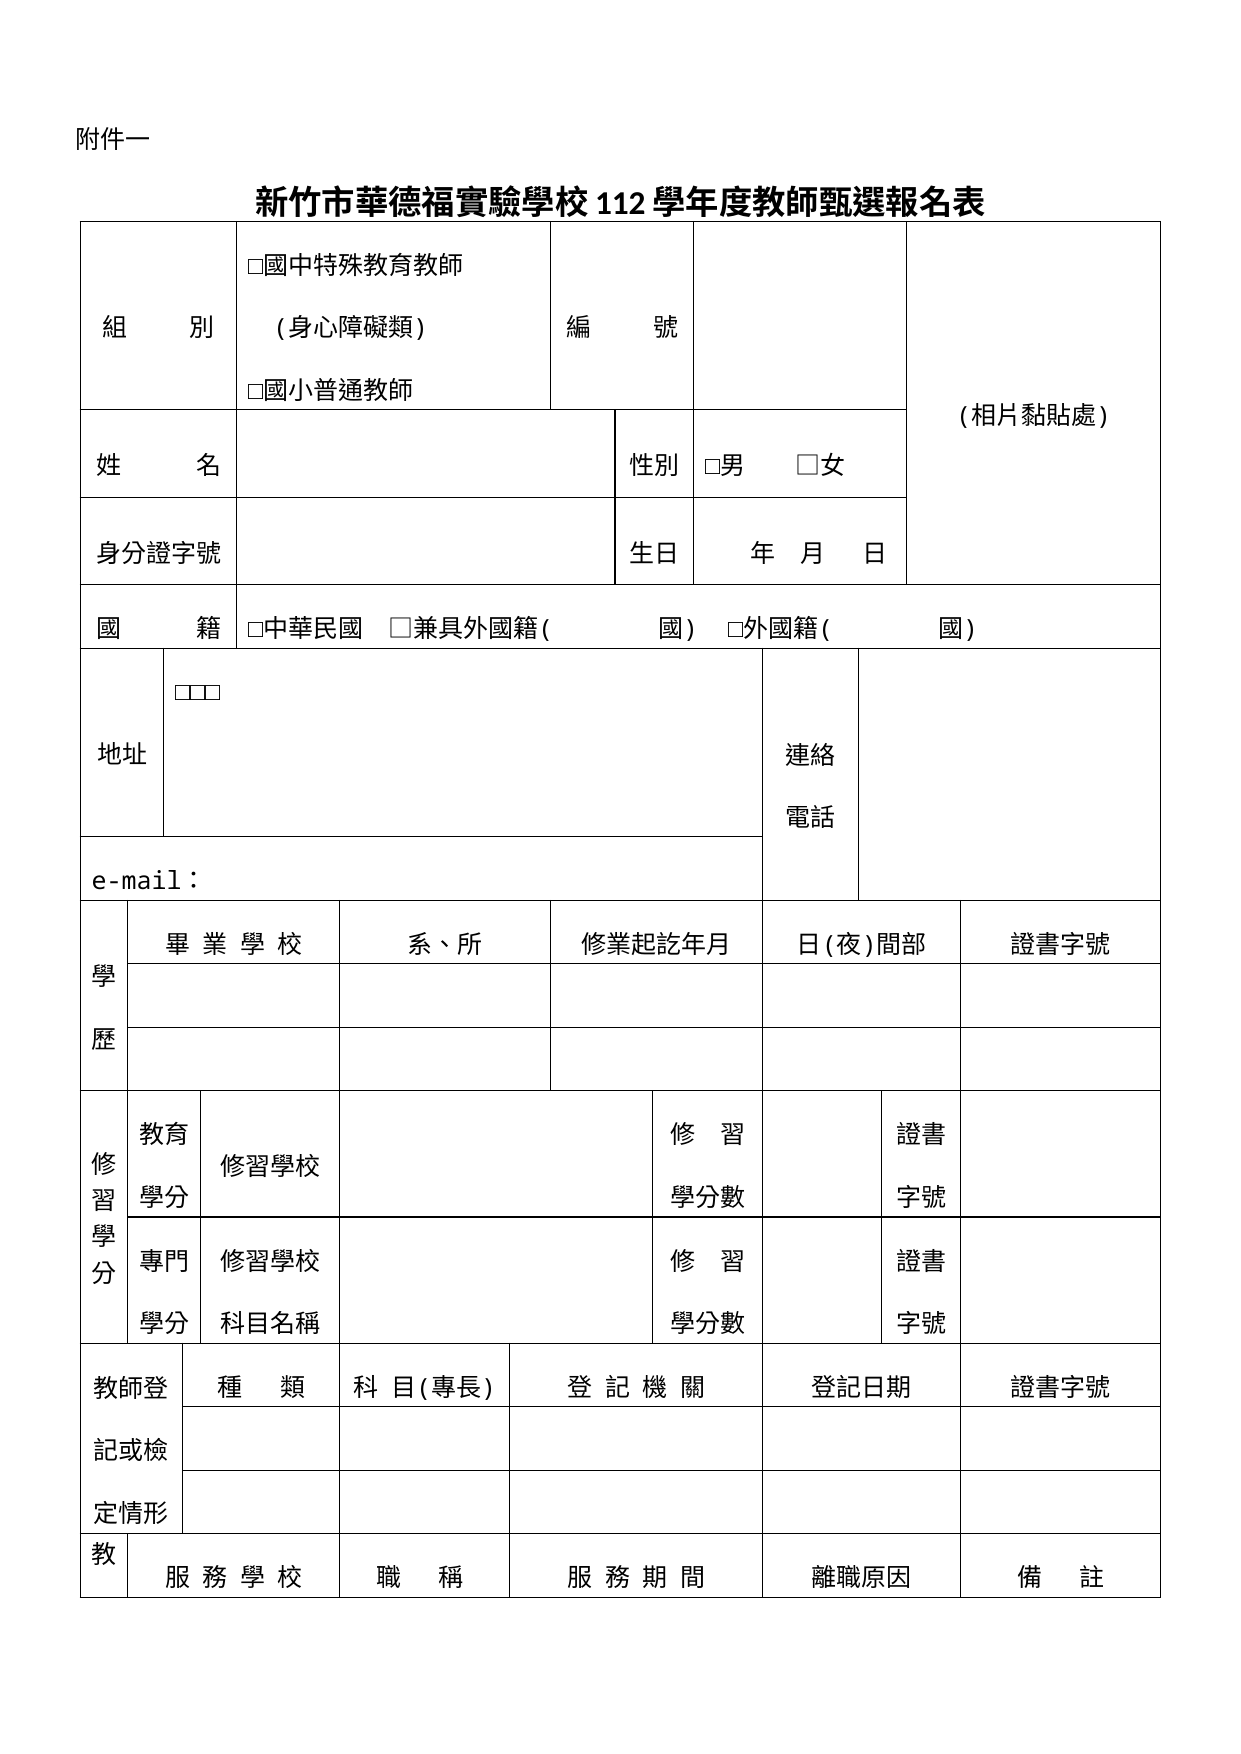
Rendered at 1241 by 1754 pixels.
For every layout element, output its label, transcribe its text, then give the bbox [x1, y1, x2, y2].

table_cell [510, 1407, 762, 1469]
table_cell 登記日期 [763, 1344, 960, 1406]
table_cell [763, 1218, 881, 1342]
table_cell [961, 1407, 1160, 1469]
table_cell 年 月 日 [694, 498, 906, 584]
table_cell 修 習 學分數 [653, 1218, 762, 1342]
table_cell [551, 1028, 762, 1090]
table_cell 日(夜)間部 [763, 901, 960, 963]
table_cell [183, 1407, 339, 1469]
table_cell [340, 1091, 652, 1216]
table_cell 教育學分 [128, 1091, 200, 1216]
table_cell 修習學校科目名稱 [201, 1218, 339, 1342]
table_cell 地址 [81, 649, 163, 836]
table_header 組 別 [81, 222, 236, 409]
table_cell [961, 1471, 1160, 1533]
table_cell [237, 410, 614, 497]
table_header [694, 222, 906, 409]
table_cell e-mail： [81, 837, 762, 900]
table_cell [763, 1028, 960, 1090]
table_cell [237, 498, 614, 584]
table_cell 證書 字號 [882, 1091, 960, 1216]
table_cell [340, 964, 550, 1027]
table_cell 備 註 [961, 1534, 1160, 1597]
table_cell 服 務 學 校 [128, 1534, 339, 1597]
table_cell [961, 1218, 1160, 1342]
table_cell 修 習 學分數 [653, 1091, 762, 1216]
table_cell 國 籍 [81, 585, 236, 648]
table_cell [340, 1218, 652, 1342]
table_cell 修習學校 [201, 1091, 339, 1216]
table_cell 登 記 機 關 [510, 1344, 762, 1406]
table_cell 教 [81, 1534, 127, 1597]
table_cell 證書字號 [961, 1344, 1160, 1406]
table_cell 系、所 [340, 901, 550, 963]
table_cell 姓 名 [81, 410, 236, 497]
table_cell 修業起訖年月 [551, 901, 762, 963]
table_cell [763, 964, 960, 1027]
table_header 編 號 [551, 222, 693, 409]
table_cell 職 稱 [340, 1534, 509, 1597]
table_cell [961, 1028, 1160, 1090]
table_cell [128, 1028, 339, 1090]
table_cell 證書字號 [961, 901, 1160, 963]
table_cell 教師登記或檢定情形 [81, 1344, 182, 1533]
table_cell 性別 [616, 410, 693, 497]
table_cell [510, 1471, 762, 1533]
table_cell 畢 業 學 校 [128, 901, 339, 963]
table_cell □□□ [164, 649, 762, 836]
table_cell 連絡電話 [763, 649, 858, 900]
table_cell □中華民國 □兼具外國籍( 國) □外國籍( 國) [237, 585, 1160, 648]
table_cell 證書 字號 [882, 1218, 960, 1342]
table_cell [763, 1091, 881, 1216]
table_cell [340, 1028, 550, 1090]
table_cell [961, 1091, 1160, 1216]
table_cell [340, 1471, 509, 1533]
table_cell [551, 964, 762, 1027]
table_cell [763, 1471, 960, 1533]
table_cell 離職原因 [763, 1534, 960, 1597]
table_cell 生日 [616, 498, 693, 584]
table_cell 服 務 期 間 [510, 1534, 762, 1597]
table_cell 修習學分 [81, 1091, 127, 1342]
table_cell □男 □女 [694, 410, 906, 497]
table_cell 種 類 [183, 1344, 339, 1406]
table_cell [859, 649, 1160, 900]
table_cell [128, 964, 339, 1027]
table_cell 身分證字號 [81, 498, 236, 584]
text 新竹市華德福實驗學校112學年度教師甄選報名表 [75, 158, 1165, 221]
table_cell [183, 1471, 339, 1533]
table_cell [763, 1407, 960, 1469]
table_header □國中特殊教育教師 (身心障礙類) □國小普通教師 [237, 222, 550, 409]
text 附件一 [75, 96, 1165, 158]
table_cell 專門學分 [128, 1218, 200, 1342]
table_cell 學歷 [81, 901, 127, 1090]
table_cell [340, 1407, 509, 1469]
table_header (相片黏貼處) [907, 222, 1160, 584]
table_cell 科 目(專長) [340, 1344, 509, 1406]
table_cell [961, 964, 1160, 1027]
